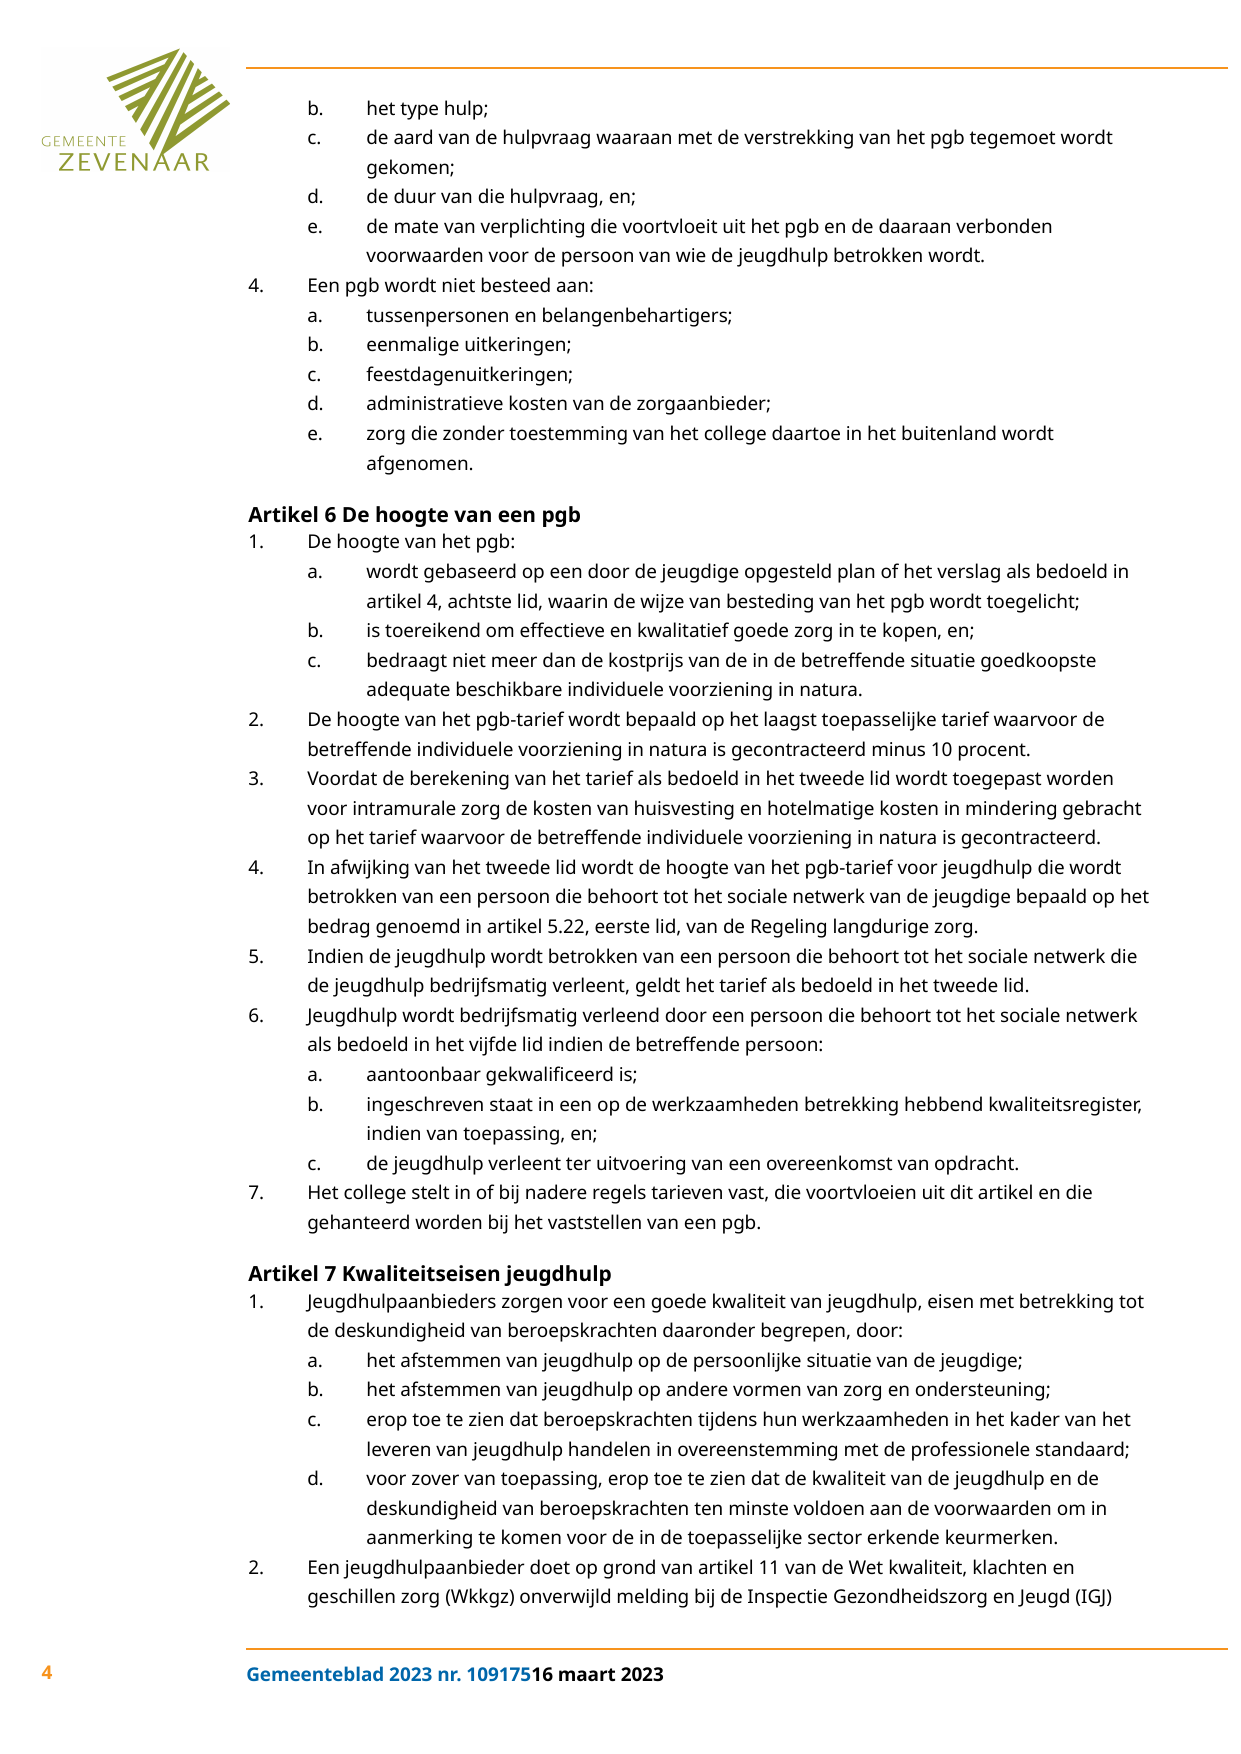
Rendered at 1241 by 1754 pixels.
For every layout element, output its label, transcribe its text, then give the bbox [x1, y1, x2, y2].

list wordt gebaseerd op een door de jeugdige opgesteld plan of het verslag als bedoeld in artikel 4, achtste lid, waarin de wijze van besteding van het pgb wordt toegelicht; [307, 558, 1152, 613]
list is toereikend om effectieve en kwalitatief goede zorg in te kopen, en; [307, 617, 1152, 643]
list voor zover van toepassing, erop toe te zien dat de kwaliteit van de jeugdhulp en de deskundigheid van beroepskrachten ten minste voldoen aan de voorwaarden om in aanmerking te komen voor de in de toepasselijke sector erkende keurmerken. [307, 1465, 1152, 1550]
list tussenpersonen en belangenbehartigers; [307, 302, 1152, 328]
list ingeschreven staat in een op de werkzaamheden betrekking hebbend kwaliteitsregister, indien van toepassing, en; [307, 1091, 1152, 1146]
list De hoogte van het pgb-tarief wordt bepaald op het laagst toepasselijke tarief waarvoor de betreffende individuele voorziening in natura is gecontracteerd minus 10 procent. [248, 706, 1152, 761]
list Jeugdhulpaanbieders zorgen voor een goede kwaliteit van jeugdhulp, eisen met betrekking tot de deskundigheid van beroepskrachten daaronder begrepen, door: [248, 1288, 1152, 1343]
list Voordat de berekening van het tarief als bedoeld in het tweede lid wordt toegepast worden voor intramurale zorg de kosten van huisvesting en hotelmatige kosten in mindering gebracht op het tarief waarvoor de betreffende individuele voorziening in natura is gecontracteerd. [248, 765, 1152, 850]
list bedraagt niet meer dan de kostprijs van de in de betreffende situatie goedkoopste adequate beschikbare individuele voorziening in natura. [307, 647, 1152, 702]
list feestdagenuitkeringen; [307, 361, 1152, 387]
text Artikel 6 De hoogte van een pgb [248, 500, 1152, 529]
list eenmalige uitkeringen; [307, 331, 1152, 357]
list het type hulp; [307, 95, 1152, 121]
list Een pgb wordt niet besteed aan: [248, 272, 1152, 298]
list Het college stelt in of bij nadere regels tarieven vast, die voortvloeien uit dit artikel en die gehanteerd worden bij het vaststellen van een pgb. [248, 1179, 1152, 1235]
list het afstemmen van jeugdhulp op de persoonlijke situatie van de jeugdige; [307, 1347, 1152, 1373]
list administratieve kosten van de zorgaanbieder; [307, 391, 1152, 416]
text Artikel 7 Kwaliteitseisen jeugdhulp [248, 1259, 1152, 1288]
list de duur van die hulpvraag, en; [307, 183, 1152, 209]
list de mate van verplichting die voortvloeit uit het pgb en de daaraan verbonden voorwaarden voor de persoon van wie de jeugdhulp betrokken wordt. [307, 213, 1152, 268]
list Jeugdhulp wordt bedrijfsmatig verleend door een persoon die behoort tot het sociale netwerk als bedoeld in het vijfde lid indien de betreffende persoon: [248, 1002, 1152, 1057]
list Een jeugdhulpaanbieder doet op grond van artikel 11 van de Wet kwaliteit, klachten en geschillen zorg (Wkkgz) onverwijld melding bij de Inspectie Gezondheidszorg en Jeugd (IGJ) [248, 1554, 1152, 1609]
list het afstemmen van jeugdhulp op andere vormen van zorg en ondersteuning; [307, 1377, 1152, 1402]
list zorg die zonder toestemming van het college daartoe in het buitenland wordt afgenomen. [307, 420, 1152, 476]
list In afwijking van het tweede lid wordt de hoogte van het pgb-tarief voor jeugdhulp die wordt betrokken van een persoon die behoort tot het sociale netwerk van de jeugdige bepaald op het bedrag genoemd in artikel 5.22, eerste lid, van de Regeling langdurige zorg. [248, 854, 1152, 939]
list de aard van de hulpvraag waaraan met de verstrekking van het pgb tegemoet wordt gekomen; [307, 124, 1152, 180]
list aantoonbaar gekwalificeerd is; [307, 1061, 1152, 1087]
list de jeugdhulp verleent ter uitvoering van een overeenkomst van opdracht. [307, 1150, 1152, 1176]
list Indien de jeugdhulp wordt betrokken van een persoon die behoort tot het sociale netwerk die de jeugdhulp bedrijfsmatig verleent, geldt het tarief als bedoeld in het tweede lid. [248, 943, 1152, 998]
list erop toe te zien dat beroepskrachten tijdens hun werkzaamheden in het kader van het leveren van jeugdhulp handelen in overeenstemming met de professionele standaard; [307, 1406, 1152, 1462]
picture [41, 47, 231, 172]
list De hoogte van het pgb: [248, 529, 1152, 554]
